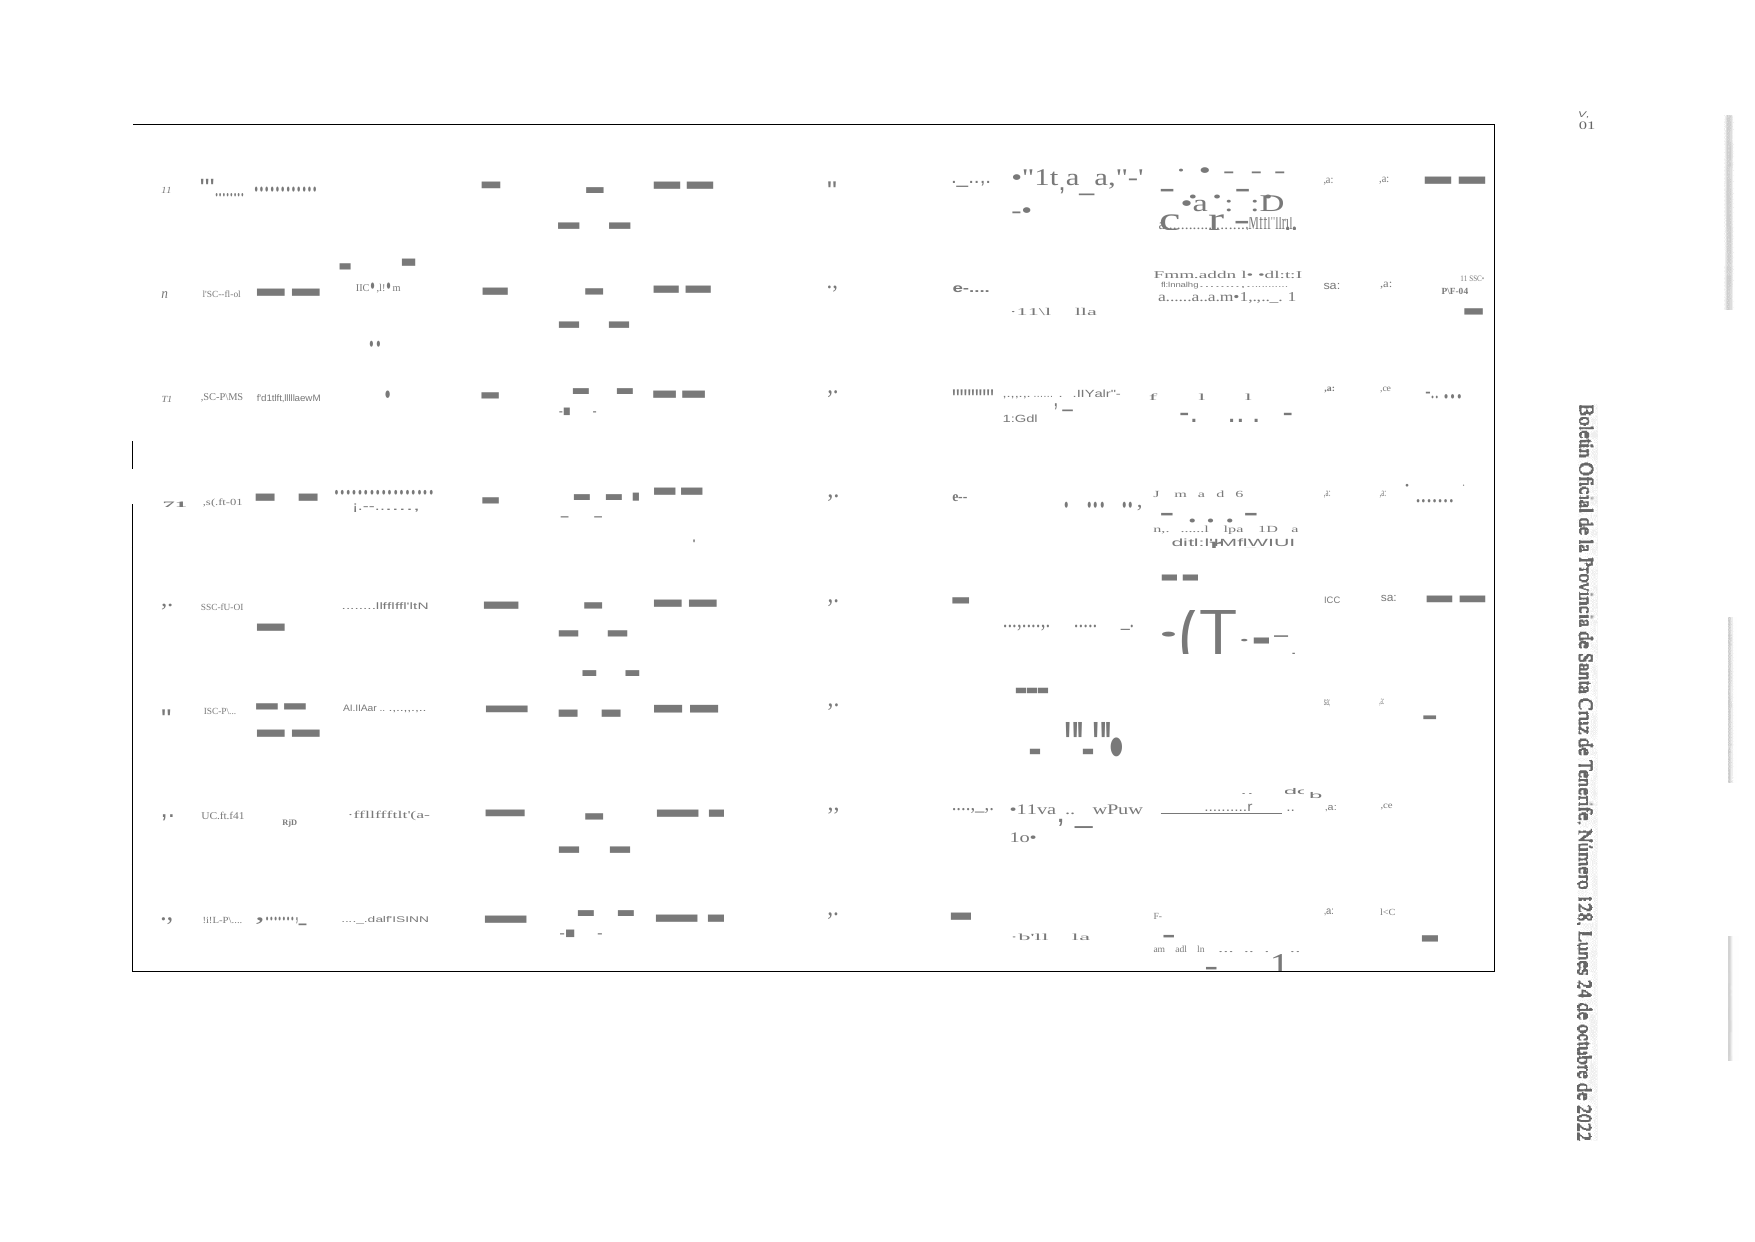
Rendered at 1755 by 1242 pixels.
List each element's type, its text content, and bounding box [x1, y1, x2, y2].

text ,ce [1369, 382, 1402, 393]
text -----·- [556, 654, 647, 759]
text ,a: [1310, 486, 1344, 499]
text -- [651, 442, 724, 533]
text -- [650, 230, 724, 333]
text ...,....,.·.....-_. ,"-U. [1003, 568, 1147, 654]
text e-.... [952, 280, 997, 294]
text "'"""" [952, 383, 997, 414]
text -IIC.,l!.m-oM«.I [338, 230, 437, 336]
text ,, [819, 788, 847, 816]
text AI.IIAar .. .,..,,.,.. [343, 702, 437, 713]
text b [1304, 791, 1328, 800]
text f--.l-..l.·-a.l••aIi-Td-1"l'a [1149, 352, 1304, 442]
text n [142, 284, 189, 301]
text ,. [160, 793, 189, 823]
text ,. [819, 682, 847, 712]
text J-m.a.d.6-n,........lrlpa-1D...a [1153, 470, 1304, 539]
text -- [1423, 548, 1494, 638]
text ·ffllffftlt'(a- [347, 809, 437, 821]
text - [437, 125, 544, 227]
text ,s(.ft-01 [203, 497, 245, 508]
text ,. [819, 577, 847, 608]
text a......a..a.m•1,.,.._. 1 [1158, 289, 1304, 304]
text ., [160, 895, 189, 926]
text ,. [819, 473, 847, 503]
text ----·- [557, 759, 647, 865]
text -·l'lK7- [1419, 865, 1494, 971]
text ,a: [1317, 801, 1344, 812]
text ,ce [1371, 800, 1402, 811]
text •"1t,a_a,"-'-• [1011, 161, 1147, 224]
text Fmm.addn l• •dl:t:I [1153, 268, 1304, 280]
text ·.-...·..,,. . [1047, 445, 1147, 548]
text 11 [161, 184, 189, 195]
text , ...,...dc [1160, 767, 1304, 801]
text ,. [819, 368, 846, 399]
text SSC-fU-OI [201, 602, 245, 613]
text ----· [559, 447, 647, 533]
text -- [650, 336, 724, 438]
text -.. ... [1425, 363, 1494, 406]
text F--am.adl.ln-........1...1..,. ta..til [1153, 877, 1304, 971]
text -- [650, 545, 724, 647]
text ,. [161, 586, 189, 612]
text ----·- [556, 233, 647, 336]
text -R-jD [254, 548, 321, 654]
text -- [253, 230, 321, 336]
text - [480, 759, 553, 854]
text sa: [1375, 591, 1402, 604]
text -■-- -· [559, 865, 647, 971]
text ,. [819, 891, 846, 921]
text -·.•.---.-c•ar:-:D.. [1159, 153, 1304, 217]
text . [663, 533, 724, 545]
text ,a: [1312, 172, 1344, 186]
text ...........rr ... [1203, 801, 1253, 813]
text -- [253, 745, 321, 759]
text ,a: [1363, 486, 1402, 499]
text ---·-,-"'-"'• [1014, 654, 1147, 759]
text ,a: [1369, 276, 1402, 289]
text -,,. -(·,1·,--...·d.dl, [1157, 654, 1304, 759]
text UC.ft.f41 [201, 810, 245, 822]
list ....... · [1415, 477, 1494, 509]
text 11 SSC• [1460, 274, 1494, 284]
text ., [819, 266, 845, 294]
text ----·- [556, 132, 647, 230]
text ----·- [556, 548, 647, 654]
text ICC [1320, 594, 1344, 605]
text ..._.., [369, 336, 437, 442]
text - [437, 443, 543, 538]
text ISC-P\... [203, 706, 245, 717]
text -- [650, 865, 724, 961]
text sa: [1319, 278, 1344, 291]
text P\F-04 [1441, 286, 1494, 297]
text ................. [331, 461, 436, 503]
text "'........ [199, 169, 245, 203]
text ,.,,.,. ,._.IIYalr"-1:Gdl [1002, 373, 1147, 424]
text ........llfflffl'ltN [341, 600, 437, 611]
text - [437, 337, 543, 433]
text -- [1421, 125, 1494, 223]
text fl:lnnalhg........,............ [1161, 281, 1304, 289]
text ._..,. [951, 165, 997, 187]
text - [480, 654, 553, 749]
text ,.......,_ [255, 890, 321, 927]
text - [949, 865, 997, 958]
text ...._.dalf'ISINN [341, 914, 437, 924]
text ·b'll·la-tPlata* [1010, 881, 1147, 971]
text -_·..-.., [339, 125, 437, 230]
text ,a: [1313, 905, 1344, 917]
text ,a: [1365, 172, 1402, 185]
text sa; [1322, 695, 1332, 707]
text ............ [253, 152, 321, 201]
text a. ,Mffl"llril, [1216, 217, 1290, 230]
text " [161, 703, 189, 734]
text l<C [1373, 906, 1402, 917]
text 01 [1578, 119, 1597, 132]
text V, [1578, 111, 1597, 119]
text ¡.--......, [336, 503, 436, 513]
text ditl:l'IMflWIUI [1171, 539, 1215, 548]
text - [1462, 322, 1494, 336]
text ,a: [1314, 383, 1344, 394]
text - [479, 548, 553, 648]
text ,SC-P\MS [201, 391, 245, 403]
text ditl:l'IMflWIUI [1215, 539, 1304, 548]
text e-- [952, 488, 997, 504]
text f'd1tlft,lllllaewM [257, 392, 321, 403]
text ....,_,. [952, 791, 997, 814]
text !i!L-P\.... [202, 915, 245, 926]
text " [805, 175, 858, 207]
text -- [651, 759, 724, 855]
text ,a: [1361, 694, 1402, 707]
text a. ,Mffl"llril, [1165, 217, 1212, 230]
text ·11\l·lla-tlPlarta• [1009, 251, 1147, 336]
text -- [650, 125, 724, 229]
text T1 [161, 393, 189, 404]
text RjD [282, 818, 321, 827]
text •11va,.._wPuw1o• [1009, 786, 1147, 845]
text 71 [162, 499, 189, 509]
text -- [253, 654, 321, 745]
text -- [650, 654, 724, 753]
text -■-- -· [559, 341, 647, 442]
text - - [253, 442, 321, 540]
text l'SC--fl-ol [202, 289, 245, 299]
text --•(T.--.. [1159, 548, 1304, 654]
text -·,.,.".. ' [1421, 670, 1494, 759]
text - [479, 865, 553, 962]
text - [950, 548, 997, 639]
text - [437, 230, 553, 335]
